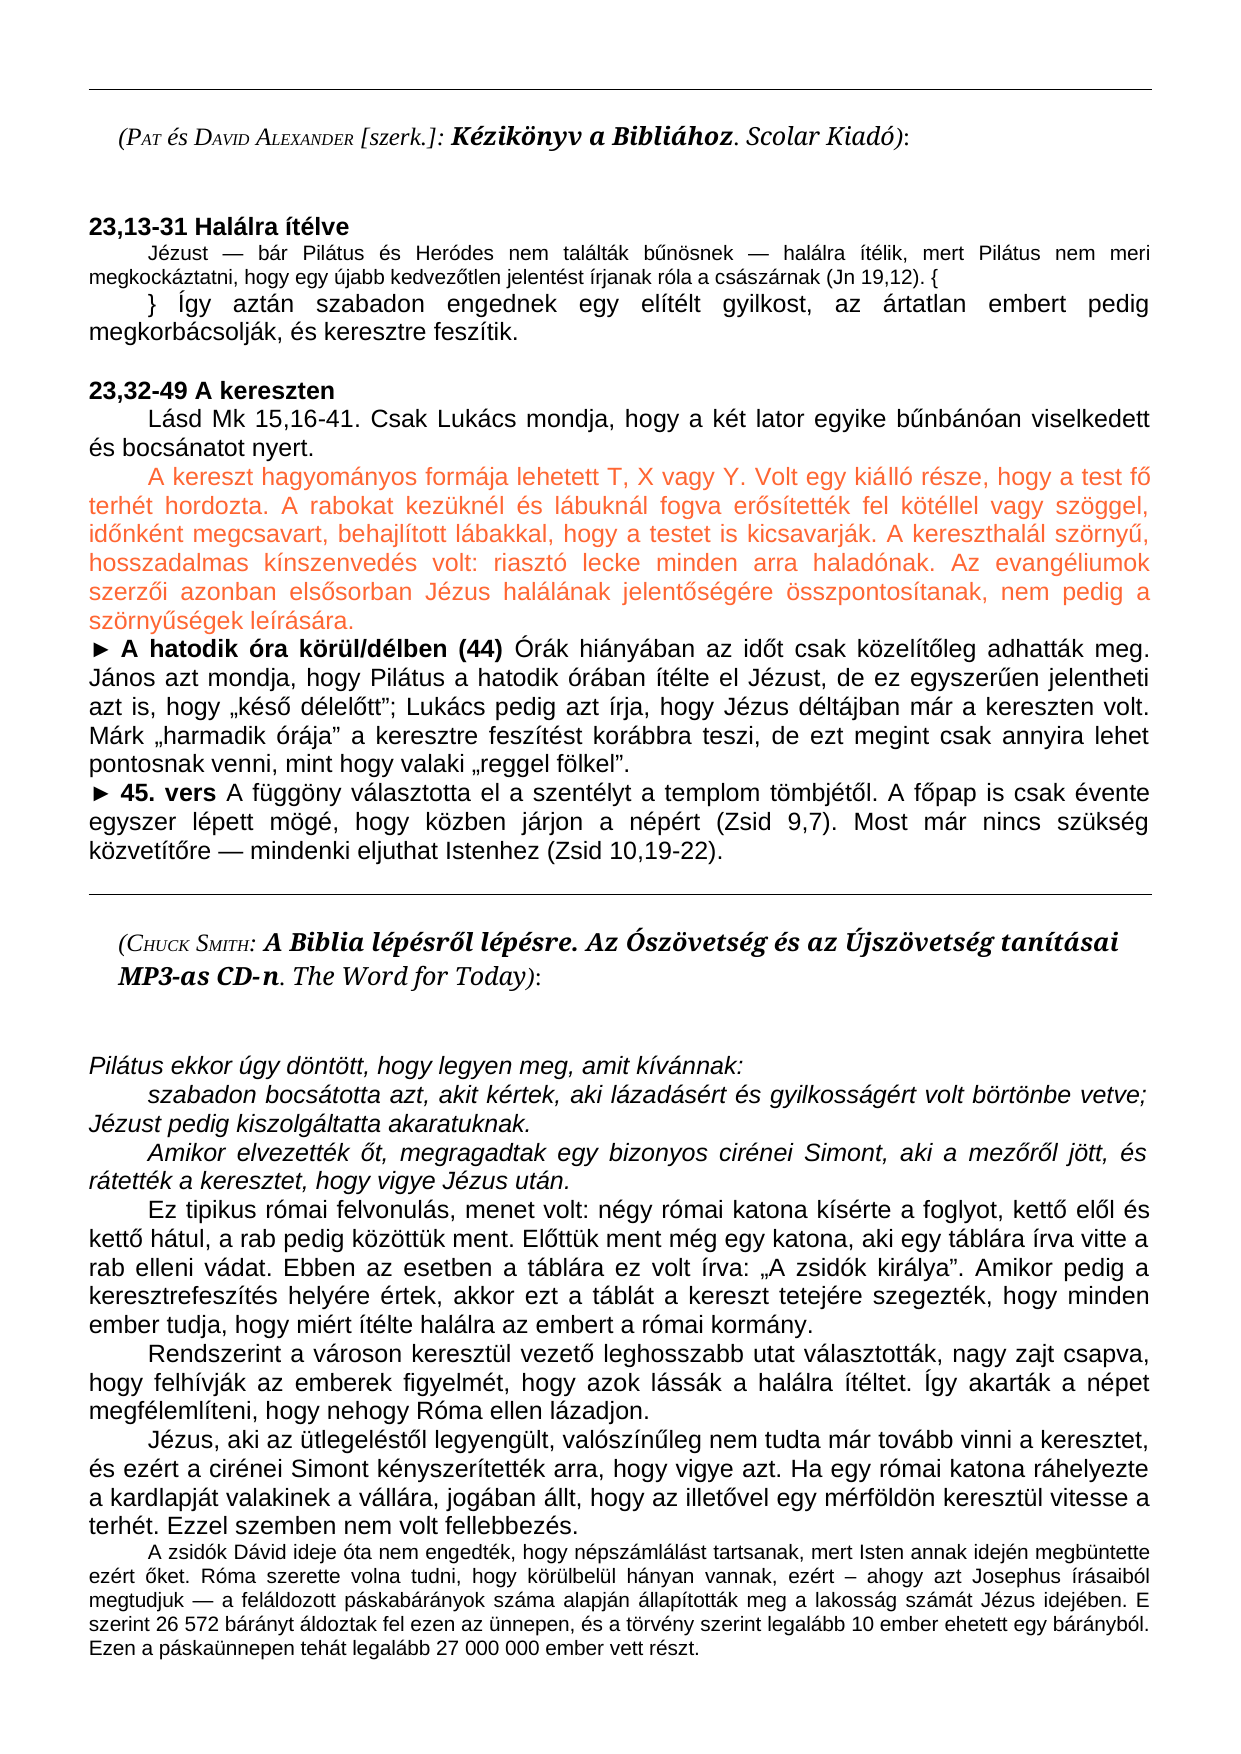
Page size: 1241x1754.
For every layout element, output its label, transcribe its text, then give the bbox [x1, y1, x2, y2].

text } Így aztán szabadon engednek egy elítélt gyilkost, az ártatlan embert pedig megkorbácsolják, és keresztre feszítik. [88, 289, 1152, 346]
text Lásd Mk 15,16-41. Csak Lukács mondja, hogy a két lator egyike bűnbánóan viselkedett és bocsánatot nyert. [88, 404, 1152, 462]
text 23,13-31 Halálra ítélve [88, 212, 1152, 241]
text (Chuck Smith: A Biblia lépésről lépésre. Az Ószövetség és az Újszövetség tanításai MP3-as CD‑n. The Word for Today): [88, 895, 1152, 1022]
text Jézus, aki az ütlegeléstől legyengült, valószínűleg nem tudta már tovább vinni a keresztet, és ezért a cirénei Simont kényszerítették arra, hogy vigye azt. Ha egy római katona ráhelyezte a kardlapját valakinek a vállára, jogában állt, hogy az illetővel egy mérföldön keresztül vitesse a terhét. Ezzel szemben nem volt fellebbezés. [88, 1425, 1152, 1540]
text A zsidók Dávid ideje óta nem engedték, hogy népszámlálást tartsanak, mert Isten annak idején megbüntette ezért őket. Róma szerette volna tudni, hogy körülbelül hányan vannak, ezért – ahogy azt Josephus írásaiból megtudjuk ― a feláldozott páskabárányok száma alapján állapították meg a lakosság számát Jézus idejében. E szerint 26 572 bárányt áldoztak fel ezen az ünnepen, és a törvény szerint legalább 10 ember ehetett egy bárányból. Ezen a páskaünnepen tehát legalább 27 000 000 ember vett részt. [88, 1540, 1152, 1660]
text Jézust — bár Pilátus és Heródes nem találták bűnösnek — halálra ítélik, mert Pilátus nem meri megkockáztatni, hogy egy újabb kedvezőtlen jelentést írjanak róla a császárnak (Jn 19,12). { [88, 241, 1152, 289]
text ► A hatodik óra körül/délben (44) Órák hiányában az időt csak közelítőleg adhatták meg. János azt mondja, hogy Pilátus a hatodik órában ítélte el Jézust, de ez egyszerűen jelentheti azt is, hogy „késő délelőtt”; Lukács pedig azt írja, hogy Jézus déltájban már a kereszten volt. Márk „harmadik órája” a keresztre feszítést korábbra teszi, de ezt megint csak annyira lehet pontosnak venni, mint hogy valaki „reggel fölkel”. [88, 634, 1152, 778]
text Pilátus ekkor úgy döntött, hogy legyen meg, amit kívánnak: [88, 1051, 1152, 1080]
text 23,32-49 A kereszten [88, 376, 1152, 404]
text (Pat és David Alexander [szerk.]: Kézikönyv a Bibliához. Scolar Kiadó): [88, 90, 1152, 182]
text A kereszt hagyományos formája lehetett T, X vagy Y. Volt egy kiálló része, hogy a test fő terhét hordozta. A rabokat kezüknél és lábuknál fogva erősítették fel kötéllel vagy szöggel, időnként megcsavart, behajlított lábakkal, hogy a testet is kicsavarják. A kereszthalál szörnyű, hosszadalmas kínszenvedés volt: riasztó lecke minden arra haladónak. Az evangéliumok szerzői azonban elsősorban Jézus halálának jelentőségére összpontosítanak, nem pedig a szörnyűségek leírására. [88, 462, 1152, 634]
text ► 45. vers A függöny választotta el a szentélyt a templom tömbjétől. A főpap is csak évente egyszer lépett mögé, hogy közben járjon a népért (Zsid 9,7). Most már nincs szükség közvetítőre — mindenki eljuthat Istenhez (Zsid 10,19-22). [88, 778, 1152, 864]
text szabadon bocsátotta azt, akit kértek, aki lázadásért és gyilkosságért volt börtönbe vetve; Jézust pedig kiszolgáltatta akaratuknak. [88, 1080, 1152, 1137]
text Ez tipikus római felvonulás, menet volt: négy római katona kísérte a foglyot, kettő elől és kettő hátul, a rab pedig közöttük ment. Előttük ment még egy katona, aki egy táblára írva vitte a rab elleni vádat. Ebben az esetben a táblára ez volt írva: „A zsidók királya”. Amikor pedig a keresztrefeszítés helyére értek, akkor ezt a táblát a kereszt tetejére szegezték, hogy minden ember tudja, hogy miért ítélte halálra az embert a római kormány. [88, 1195, 1152, 1339]
text Rendszerint a városon keresztül vezető leghosszabb utat választották, nagy zajt csapva, hogy felhívják az emberek figyelmét, hogy azok lássák a halálra ítéltet. Így akarták a népet megfélemlíteni, hogy nehogy Róma ellen lázadjon. [88, 1339, 1152, 1425]
text Amikor elvezették őt, megragadtak egy bizonyos cirénei Simont, aki a mezőről jött, és rátették a keresztet, hogy vigye Jézus után. [88, 1137, 1152, 1195]
